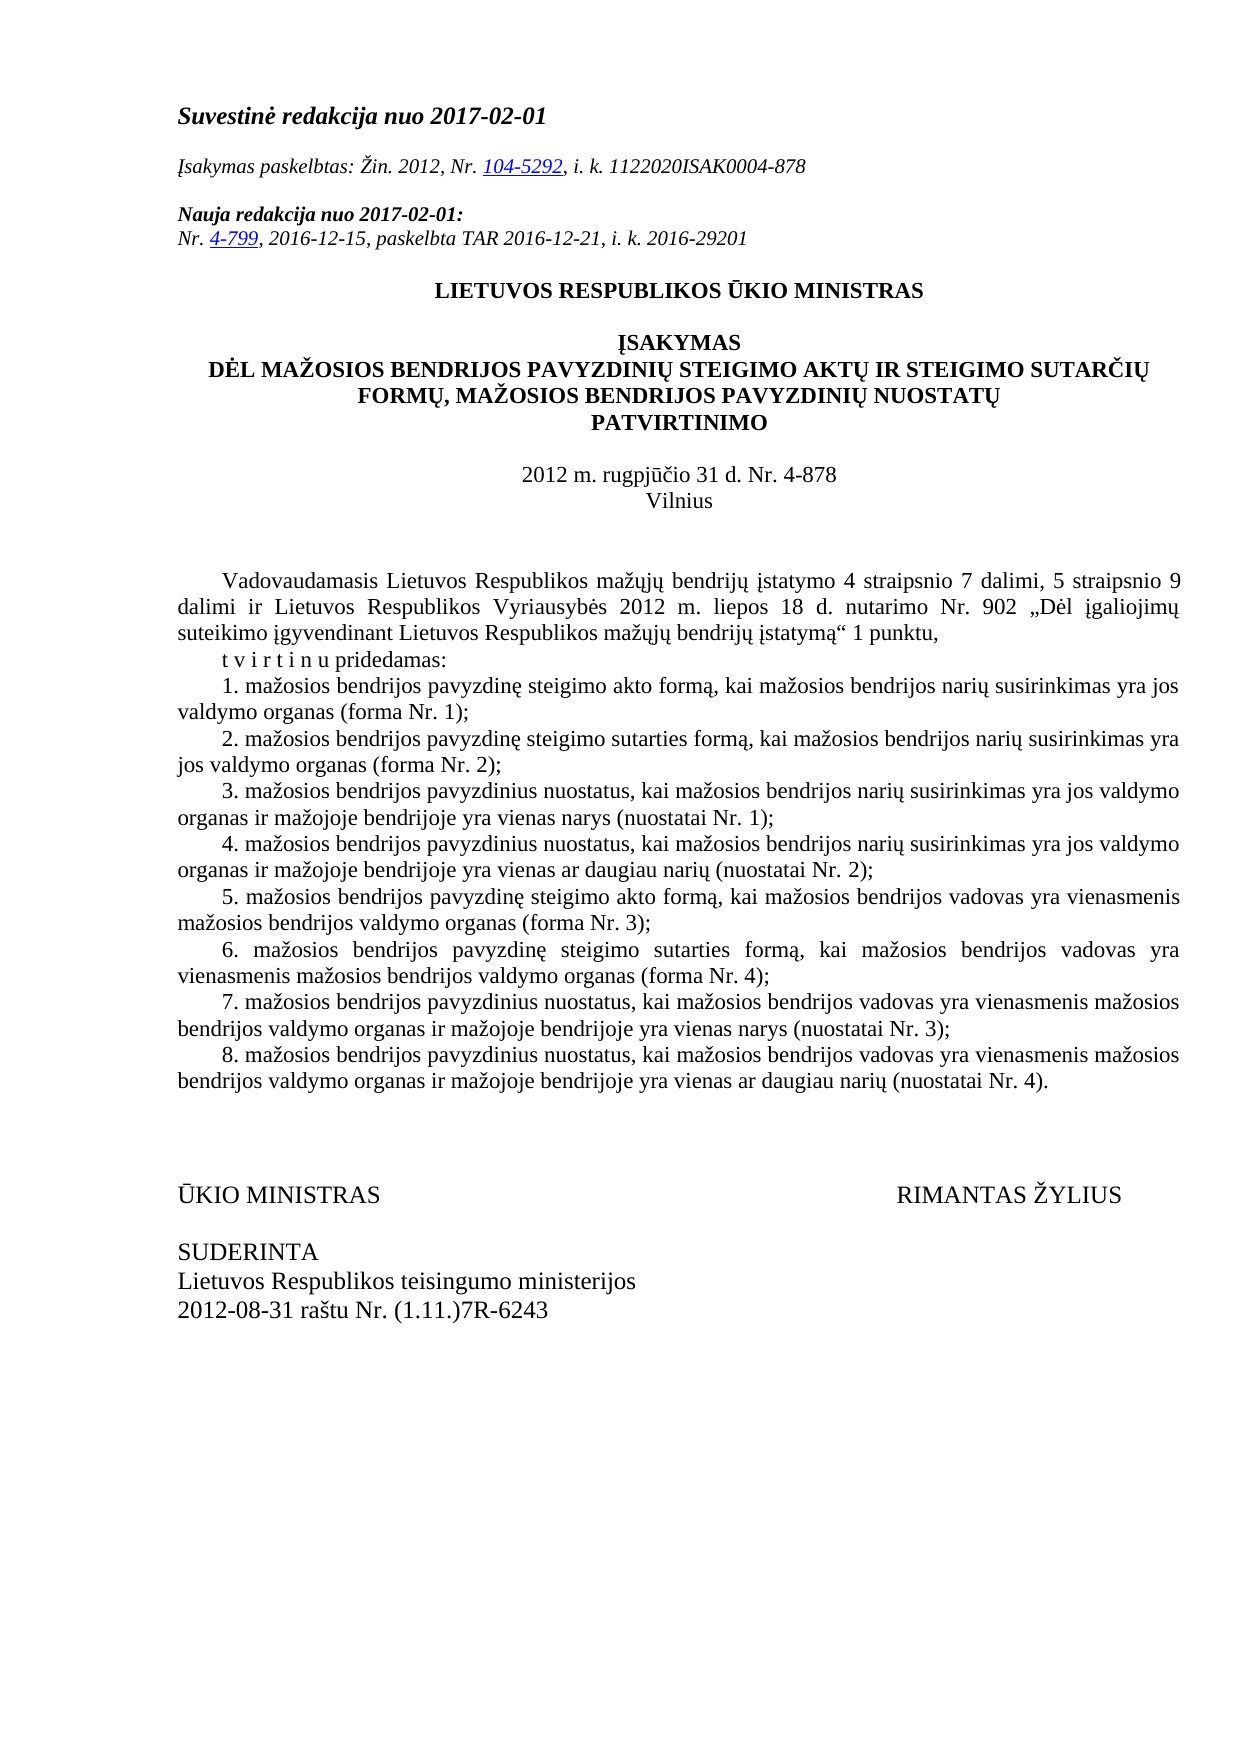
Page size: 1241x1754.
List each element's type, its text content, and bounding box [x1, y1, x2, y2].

text Nauja redakcija nuo 2017-02-01: [177, 202, 1181, 226]
text Įsakymas paskelbtas: Žin. 2012, Nr. 104-5292, i. k. 1122020ISAK0004-878 [177, 154, 1181, 178]
text PATVIRTINIMO [177, 408, 1181, 435]
text 8. mažosios bendrijos pavyzdinius nuostatus, kai mažosios bendrijos vadovas yra vienasmenis mažosios bendrijos valdymo organas ir mažojoje bendrijoje yra vienas ar daugiau narių (nuostatai Nr. 4). [177, 1041, 1181, 1094]
text Lietuvos Respublikos teisingumo ministerijos [177, 1266, 1181, 1295]
text 2. mažosios bendrijos pavyzdinę steigimo sutarties formą, kai mažosios bendrijos narių susirinkimas yra jos valdymo organas (forma Nr. 2); [177, 725, 1181, 777]
text DĖL MAŽOSIOS BENDRIJOS PAVYZDINIŲ STEIGIMO AKTŲ IR STEIGIMO SUTARČIŲ FORMŲ, MAŽOSIOS BENDRIJOS PAVYZDINIŲ NUOSTATŲ [177, 356, 1181, 408]
text 3. mažosios bendrijos pavyzdinius nuostatus, kai mažosios bendrijos narių susirinkimas yra jos valdymo organas ir mažojoje bendrijoje yra vienas narys (nuostatai Nr. 1); [177, 777, 1181, 830]
text 4. mažosios bendrijos pavyzdinius nuostatus, kai mažosios bendrijos narių susirinkimas yra jos valdymo organas ir mažojoje bendrijoje yra vienas ar daugiau narių (nuostatai Nr. 2); [177, 830, 1181, 883]
text 2012-08-31 raštu Nr. (1.11.)7R-6243 [177, 1295, 1181, 1324]
text 1. mažosios bendrijos pavyzdinę steigimo akto formą, kai mažosios bendrijos narių susirinkimas yra jos valdymo organas (forma Nr. 1); [177, 672, 1181, 725]
text įsakymas [177, 329, 1181, 356]
text Vadovaudamasis Lietuvos Respublikos mažųjų bendrijų įstatymo 4 straipsnio 7 dalimi, 5 straipsnio 9 dalimi ir Lietuvos Respublikos Vyriausybės 2012 m. liepos 18 d. nutarimo Nr. 902 „Dėl įgaliojimų suteikimo įgyvendinant Lietuvos Respublikos mažųjų bendrijų įstatymą“ 1 punktu, [177, 567, 1181, 646]
text SUDERINTA [177, 1237, 1181, 1266]
text Ūkio ministras Rimantas Žylius [177, 1180, 1181, 1209]
text 2012 m. rugpjūčio 31 d. Nr. 4-878 [177, 461, 1181, 488]
text Nr. 4-799, 2016-12-15, paskelbta TAR 2016-12-21, i. k. 2016-29201 [177, 226, 1181, 250]
text Suvestinė redakcija nuo 2017-02-01 [177, 101, 1181, 130]
text t v i r t i n u pridedamas: [177, 646, 1181, 672]
text 6. mažosios bendrijos pavyzdinę steigimo sutarties formą, kai mažosios bendrijos vadovas yra vienasmenis mažosios bendrijos valdymo organas (forma Nr. 4); [177, 936, 1181, 988]
text 5. mažosios bendrijos pavyzdinę steigimo akto formą, kai mažosios bendrijos vadovas yra vienasmenis mažosios bendrijos valdymo organas (forma Nr. 3); [177, 883, 1181, 936]
text LIETUVOS RESPUBLIKOS ŪKIO MINISTRAS [177, 277, 1181, 303]
text 7. mažosios bendrijos pavyzdinius nuostatus, kai mažosios bendrijos vadovas yra vienasmenis mažosios bendrijos valdymo organas ir mažojoje bendrijoje yra vienas narys (nuostatai Nr. 3); [177, 988, 1181, 1041]
text Vilnius [177, 488, 1181, 514]
